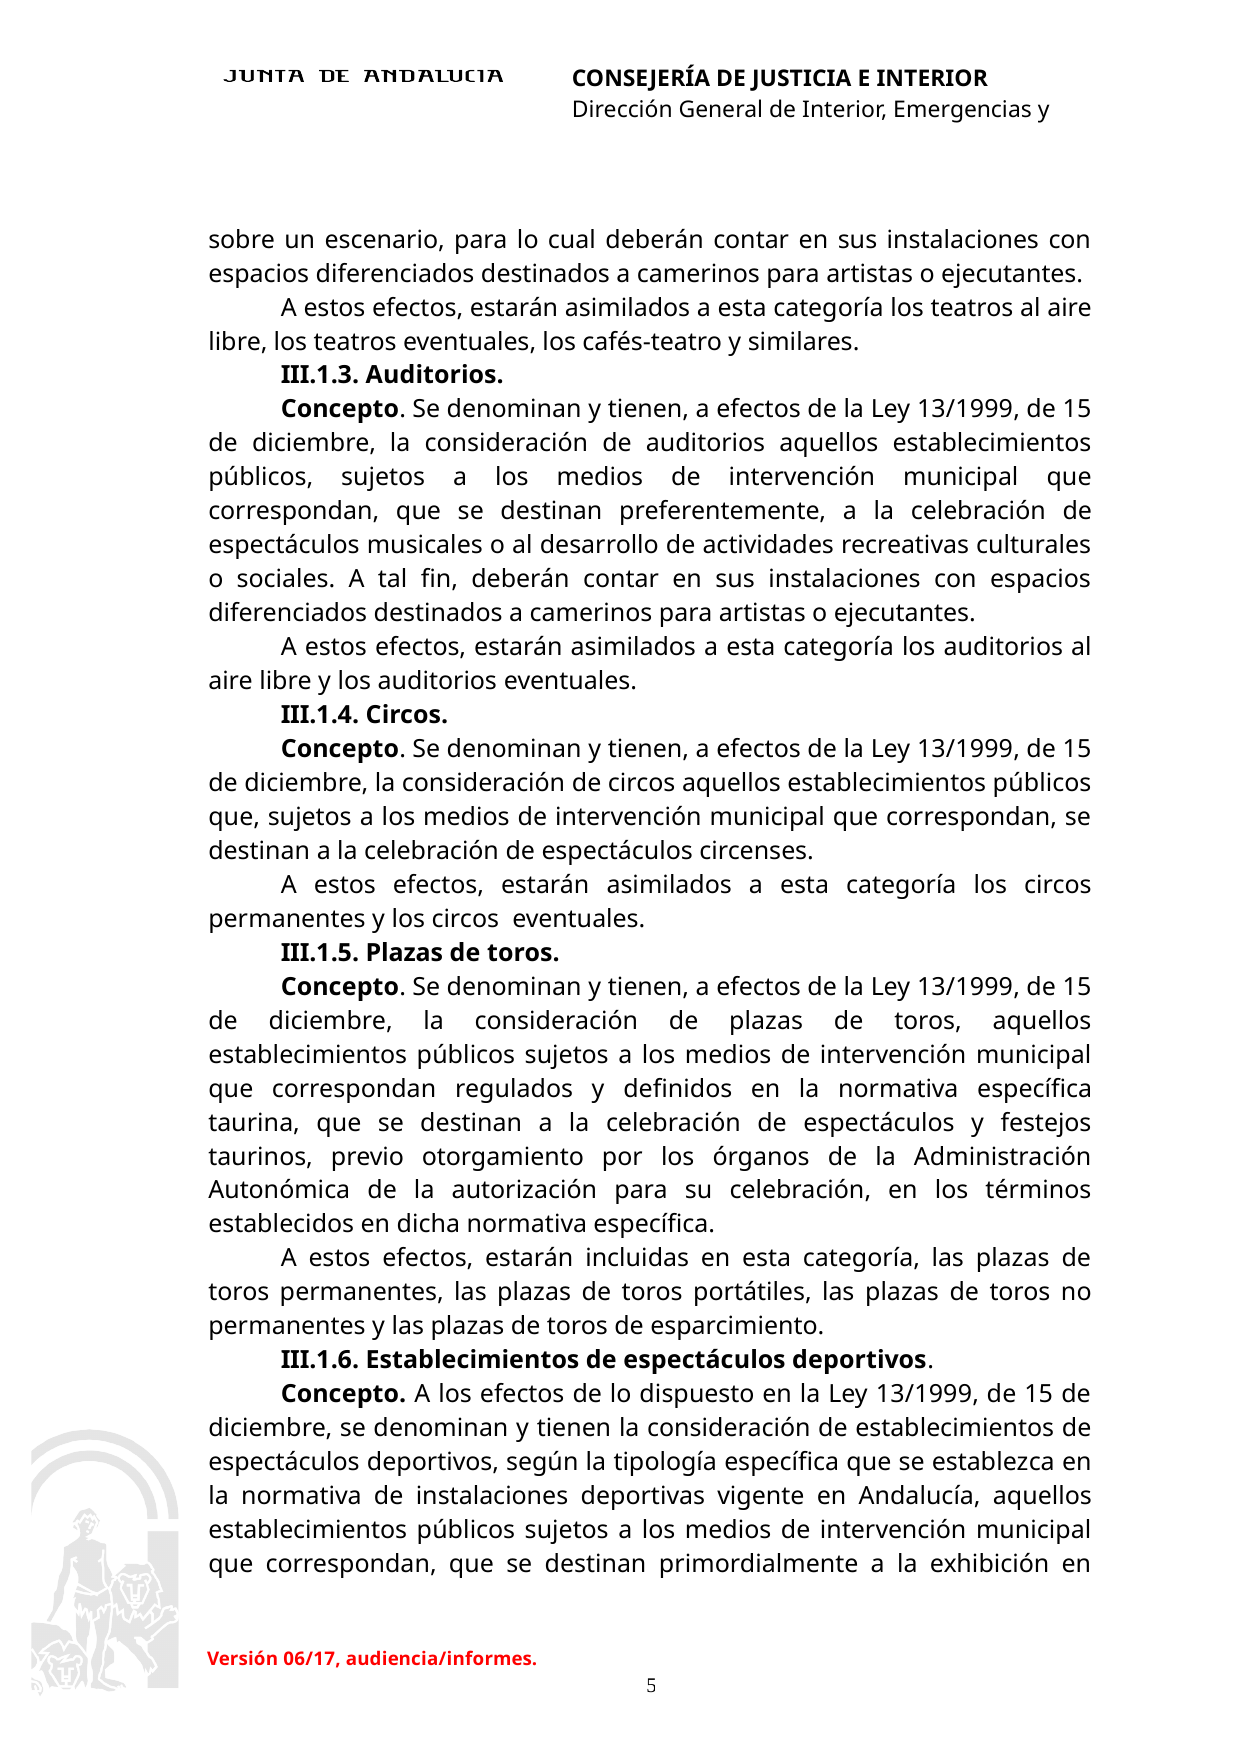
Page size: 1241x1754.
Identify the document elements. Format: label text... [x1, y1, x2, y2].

text Concepto. Se denominan y tienen, a efectos de la Ley 13/1999, de 15 de diciembre, la consideración de circos aquellos establecimientos públicos que, sujetos a los medios de intervención municipal que correspondan, se destinan a la celebración de espectáculos circenses. [208, 731, 1092, 867]
text Concepto. Se denominan y tienen, a efectos de la Ley 13/1999, de 15 de diciembre, la consideración de plazas de toros, aquellos establecimientos públicos sujetos a los medios de intervención municipal que correspondan regulados y definidos en la normativa específica taurina, que se destinan a la celebración de espectáculos y festejos taurinos, previo otorgamiento por los órganos de la Administración Autonómica de la autorización para su celebración, en los términos establecidos en dicha normativa específica. [208, 969, 1092, 1240]
text III.1.3. Auditorios. [208, 357, 1092, 391]
text III.1.5. Plazas de toros. [208, 935, 1092, 969]
text A estos efectos, estarán asimilados a esta categoría los auditorios al aire libre y los auditorios eventuales. [208, 629, 1092, 697]
text III.1.4. Circos. [208, 697, 1092, 731]
text Concepto. A los efectos de lo dispuesto en la Ley 13/1999, de 15 de diciembre, se denominan y tienen la consideración de establecimientos de espectáculos deportivos, según la tipología específica que se establezca en la normativa de instalaciones deportivas vigente en Andalucía, aquellos establecimientos públicos sujetos a los medios de intervención municipal que correspondan, que se destinan primordialmente a la exhibición en [208, 1376, 1092, 1580]
text A estos efectos, estarán asimilados a esta categoría los teatros al aire libre, los teatros eventuales, los cafés-teatro y similares. [208, 289, 1092, 357]
text sobre un escenario, para lo cual deberán contar en sus instalaciones con espacios diferenciados destinados a camerinos para artistas o ejecutantes. [208, 222, 1092, 289]
text III.1.6. Establecimientos de espectáculos deportivos. [208, 1342, 1092, 1376]
text A estos efectos, estarán incluidas en esta categoría, las plazas de toros permanentes, las plazas de toros portátiles, las plazas de toros no permanentes y las plazas de toros de esparcimiento. [208, 1240, 1092, 1342]
text A estos efectos, estarán asimilados a esta categoría los circos permanentes y los circos eventuales. [208, 867, 1092, 935]
text Concepto. Se denominan y tienen, a efectos de la Ley 13/1999, de 15 de diciembre, la consideración de auditorios aquellos establecimientos públicos, sujetos a los medios de intervención municipal que correspondan, que se destinan preferentemente, a la celebración de espectáculos musicales o al desarrollo de actividades recreativas culturales o sociales. A tal fin, deberán contar en sus instalaciones con espacios diferenciados destinados a camerinos para artistas o ejecutantes. [208, 391, 1092, 629]
